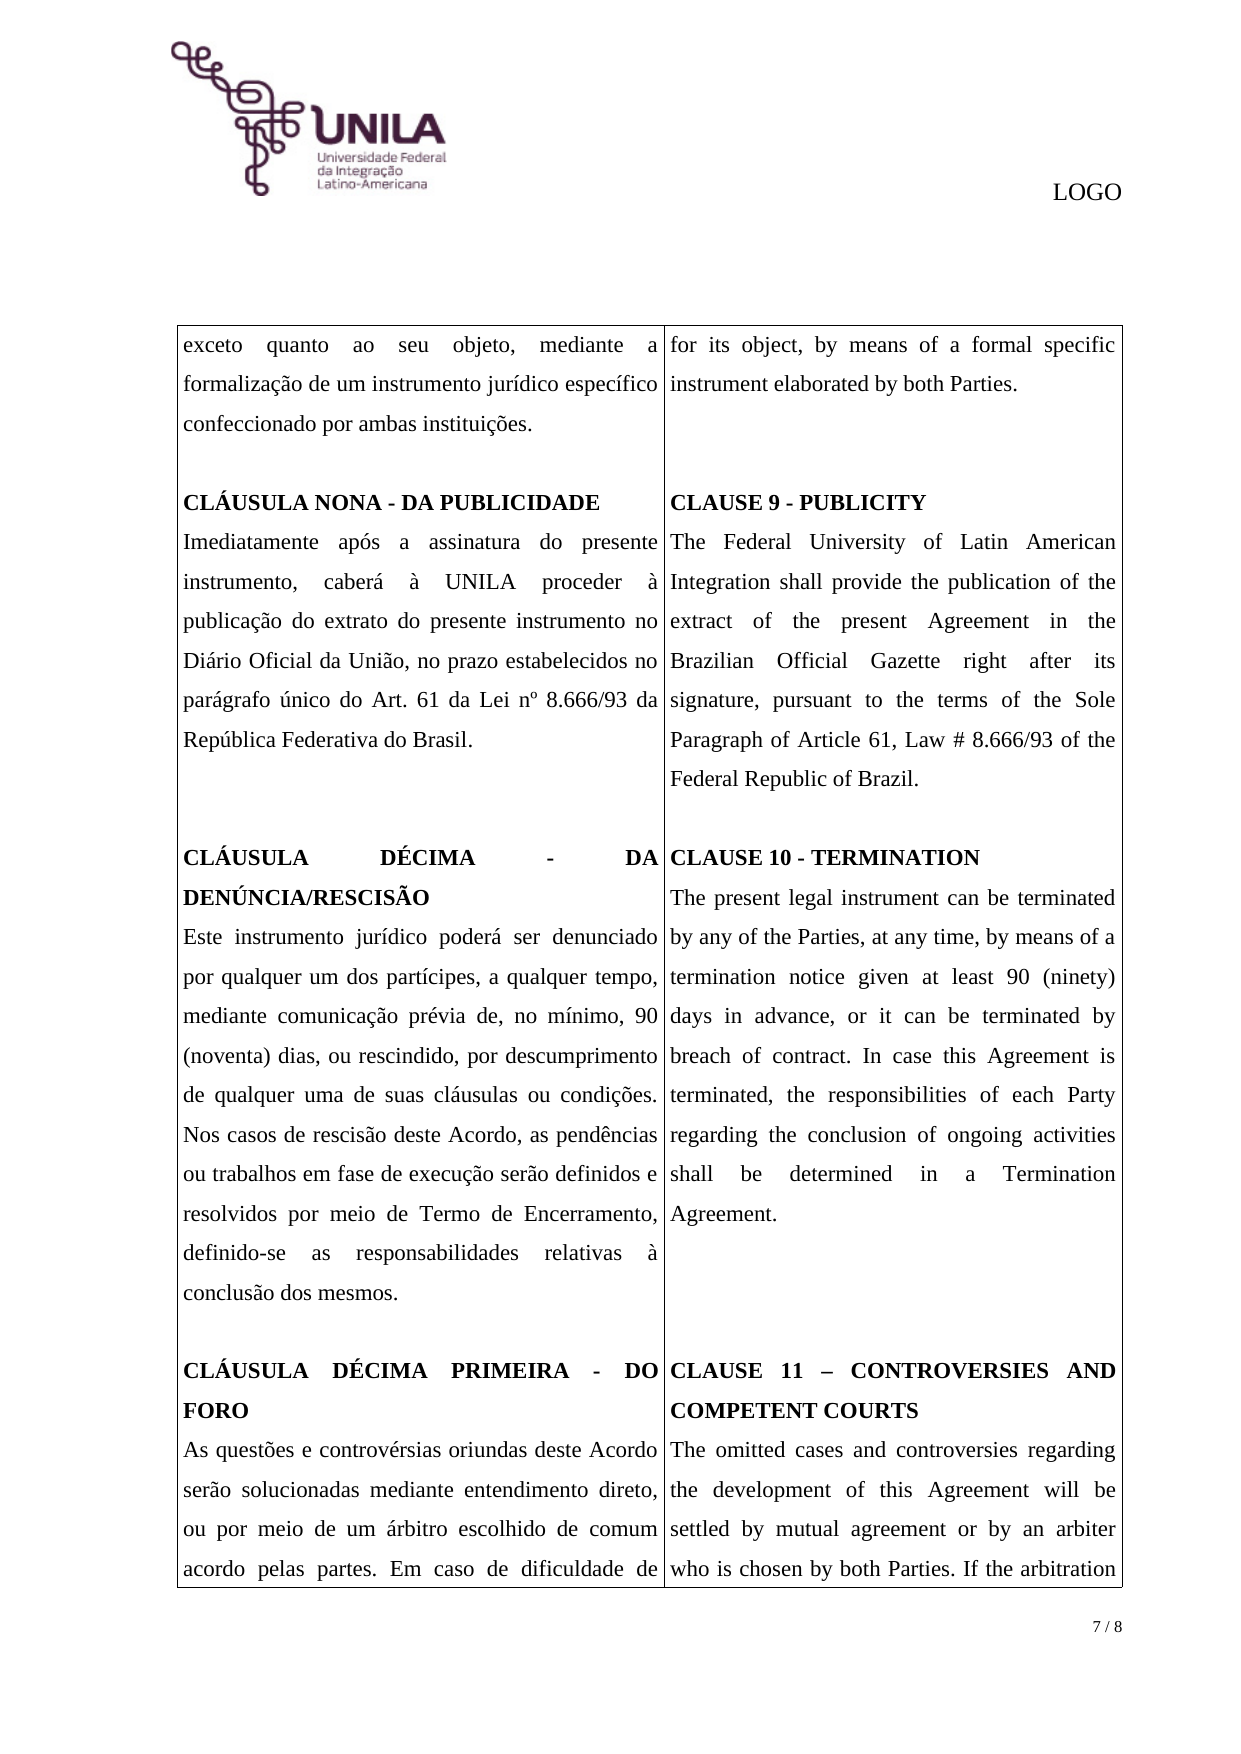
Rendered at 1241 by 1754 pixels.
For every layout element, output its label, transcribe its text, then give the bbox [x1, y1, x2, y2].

picture [171, 41, 447, 196]
table_header exceto quanto ao seu objeto, mediante a formalização de um instrumento jurídico específico confeccionado por ambas instituições. CLÁUSULA NONA - DA PUBLICIDADE Imediatamente após a assinatura do presente instrumento, caberá à UNILA proceder à publicação do extrato do presente instrumento no Diário Oficial da União, no prazo estabelecidos no parágrafo único do Art. 61 da Lei nº 8.666/93 da República Federativa do Brasil. CLÁUSULA DÉCIMA - DA DENÚNCIA/RESCISÃO Este instrumento jurídico poderá ser denunciado por qualquer um dos partícipes, a qualquer tempo, mediante comunicação prévia de, no mínimo, 90 (noventa) dias, ou rescindido, por descumprimento de qualquer uma de suas cláusulas ou condições. Nos casos de rescisão deste Acordo, as pendências ou trabalhos em fase de execução serão definidos e resolvidos por meio de Termo de Encerramento, definido-se as responsabilidades relativas à conclusão dos mesmos. CLÁUSULA DÉCIMA PRIMEIRA - DO FORO As questões e controvérsias oriundas deste Acordo serão solucionadas mediante entendimento direto, ou por meio de um árbitro escolhido de comum acordo pelas partes. Em caso de dificuldade de [178, 326, 664, 1587]
table_header for its object, by means of a formal specific instrument elaborated by both Parties. CLAUSE 9 - PUBLICITY The Federal University of Latin American Integration shall provide the publication of the extract of the present Agreement in the Brazilian Official Gazette right after its signature, pursuant to the terms of the Sole Paragraph of Article 61, Law # 8.666/93 of the Federal Republic of Brazil. CLAUSE 10 - TERMINATION The present legal instrument can be terminated by any of the Parties, at any time, by means of a termination notice given at least 90 (ninety) days in advance, or it can be terminated by breach of contract. In case this Agreement is terminated, the responsibilities of each Party regarding the conclusion of ongoing activities shall be determined in a Termination Agreement. CLAUSE 11 – CONTROVERSIES AND COMPETENT COURTS The omitted cases and controversies regarding the development of this Agreement will be settled by mutual agreement or by an arbiter who is chosen by both Parties. If the arbitration [665, 326, 1122, 1587]
